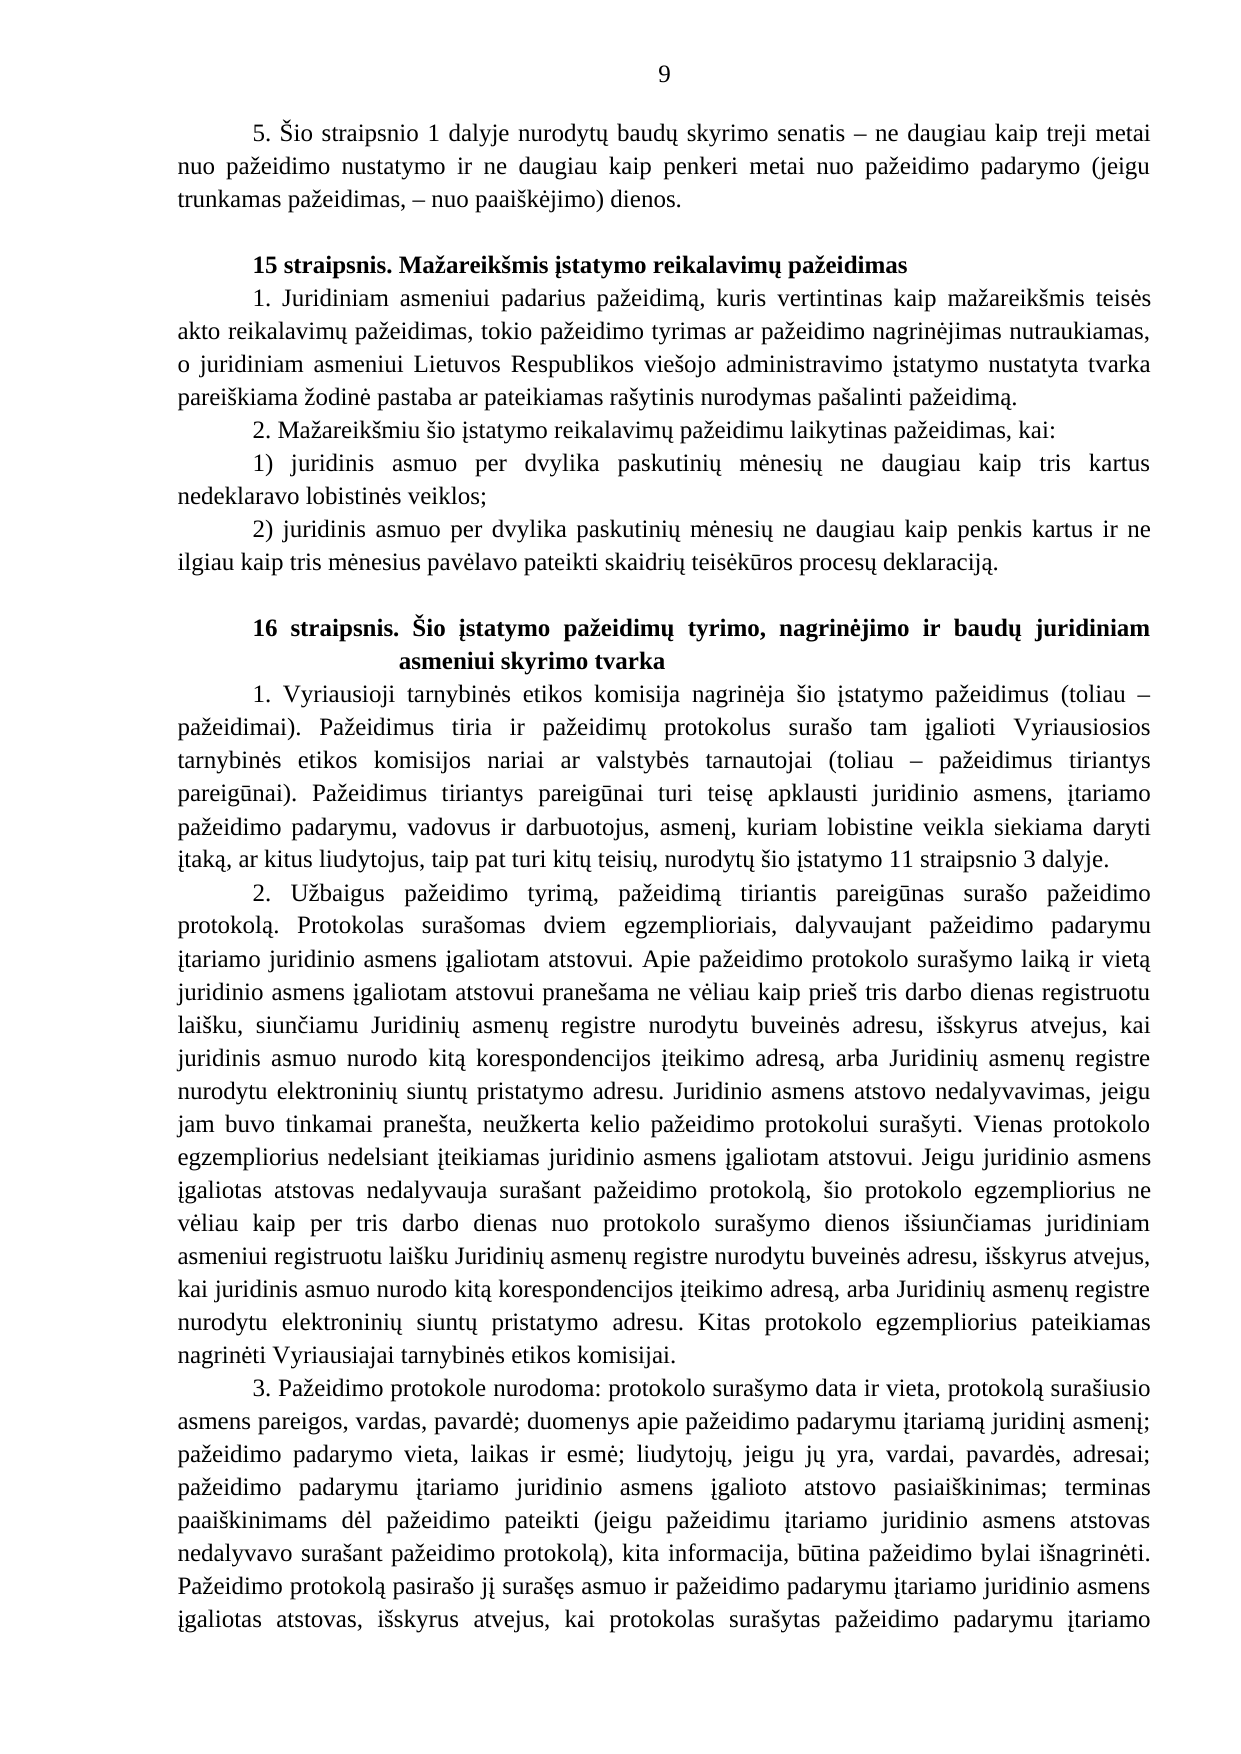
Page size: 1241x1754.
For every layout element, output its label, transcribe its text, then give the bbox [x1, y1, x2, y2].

text 15 straipsnis. Mažareikšmis įstatymo reikalavimų pažeidimas [177, 250, 1152, 279]
text 2) juridinis asmuo per dvylika paskutinių mėnesių ne daugiau kaip penkis kartus ir ne ilgiau kaip tris mėnesius pavėlavo pateikti skaidrių teisėkūros procesų deklaraciją. [177, 514, 1152, 576]
text 1) juridinis asmuo per dvylika paskutinių mėnesių ne daugiau kaip tris kartus nedeklaravo lobistinės veiklos; [177, 448, 1152, 510]
text 2. Užbaigus pažeidimo tyrimą, pažeidimą tiriantis pareigūnas surašo pažeidimo protokolą. Protokolas surašomas dviem egzemplioriais, dalyvaujant pažeidimo padarymu įtariamo juridinio asmens įgaliotam atstovui. Apie pažeidimo protokolo surašymo laiką ir vietą juridinio asmens įgaliotam atstovui pranešama ne vėliau kaip prieš tris darbo dienas registruotu laišku, siunčiamu Juridinių asmenų registre nurodytu buveinės adresu, išskyrus atvejus, kai juridinis asmuo nurodo kitą korespondencijos įteikimo adresą, arba Juridinių asmenų registre nurodytu elektroninių siuntų pristatymo adresu. Juridinio asmens atstovo nedalyvavimas, jeigu jam buvo tinkamai pranešta, neužkerta kelio pažeidimo protokolui surašyti. Vienas protokolo egzempliorius nedelsiant įteikiamas juridinio asmens įgaliotam atstovui. Jeigu juridinio asmens įgaliotas atstovas nedalyvauja surašant pažeidimo protokolą, šio protokolo egzempliorius ne vėliau kaip per tris darbo dienas nuo protokolo surašymo dienos išsiunčiamas juridiniam asmeniui registruotu laišku Juridinių asmenų registre nurodytu buveinės adresu, išskyrus atvejus, kai juridinis asmuo nurodo kitą korespondencijos įteikimo adresą, arba Juridinių asmenų registre nurodytu elektroninių siuntų pristatymo adresu. Kitas protokolo egzempliorius pateikiamas nagrinėti Vyriausiajai tarnybinės etikos komisijai. [177, 878, 1152, 1369]
text 5. Šio straipsnio 1 dalyje nurodytų baudų skyrimo senatis – ne daugiau kaip treji metai nuo pažeidimo nustatymo ir ne daugiau kaip penkeri metai nuo pažeidimo padarymo (jeigu trunkamas pažeidimas, – nuo paaiškėjimo) dienos. [177, 118, 1152, 213]
text 1. Juridiniam asmeniui padarius pažeidimą, kuris vertintinas kaip mažareikšmis teisės akto reikalavimų pažeidimas, tokio pažeidimo tyrimas ar pažeidimo nagrinėjimas nutraukiamas, o juridiniam asmeniui Lietuvos Respublikos viešojo administravimo įstatymo nustatyta tvarka pareiškiama žodinė pastaba ar pateikiamas rašytinis nurodymas pašalinti pažeidimą. [177, 283, 1152, 411]
text 3. Pažeidimo protokole nurodoma: protokolo surašymo data ir vieta, protokolą surašiusio asmens pareigos, vardas, pavardė; duomenys apie pažeidimo padarymu įtariamą juridinį asmenį; pažeidimo padarymo vieta, laikas ir esmė; liudytojų, jeigu jų yra, vardai, pavardės, adresai; pažeidimo padarymu įtariamo juridinio asmens įgalioto atstovo pasiaiškinimas; terminas paaiškinimams dėl pažeidimo pateikti (jeigu pažeidimu įtariamo juridinio asmens atstovas nedalyvavo surašant pažeidimo protokolą), kita informacija, būtina pažeidimo bylai išnagrinėti. Pažeidimo protokolą pasirašo jį surašęs asmuo ir pažeidimo padarymu įtariamo juridinio asmens įgaliotas atstovas, išskyrus atvejus, kai protokolas surašytas pažeidimo padarymu įtariamo [177, 1373, 1152, 1633]
text 16 straipsnis. Šio įstatymo pažeidimų tyrimo, nagrinėjimo ir baudų juridiniam asmeniui skyrimo tvarka [252, 613, 1152, 675]
text 2. Mažareikšmiu šio įstatymo reikalavimų pažeidimu laikytinas pažeidimas, kai: [177, 415, 1152, 444]
text 1. Vyriausioji tarnybinės etikos komisija nagrinėja šio įstatymo pažeidimus (toliau – pažeidimai). Pažeidimus tiria ir pažeidimų protokolus surašo tam įgalioti Vyriausiosios tarnybinės etikos komisijos nariai ar valstybės tarnautojai (toliau – pažeidimus tiriantys pareigūnai). Pažeidimus tiriantys pareigūnai turi teisę apklausti juridinio asmens, įtariamo pažeidimo padarymu, vadovus ir darbuotojus, asmenį, kuriam lobistine veikla siekiama daryti įtaką, ar kitus liudytojus, taip pat turi kitų teisių, nurodytų šio įstatymo 11 straipsnio 3 dalyje. [177, 679, 1152, 873]
